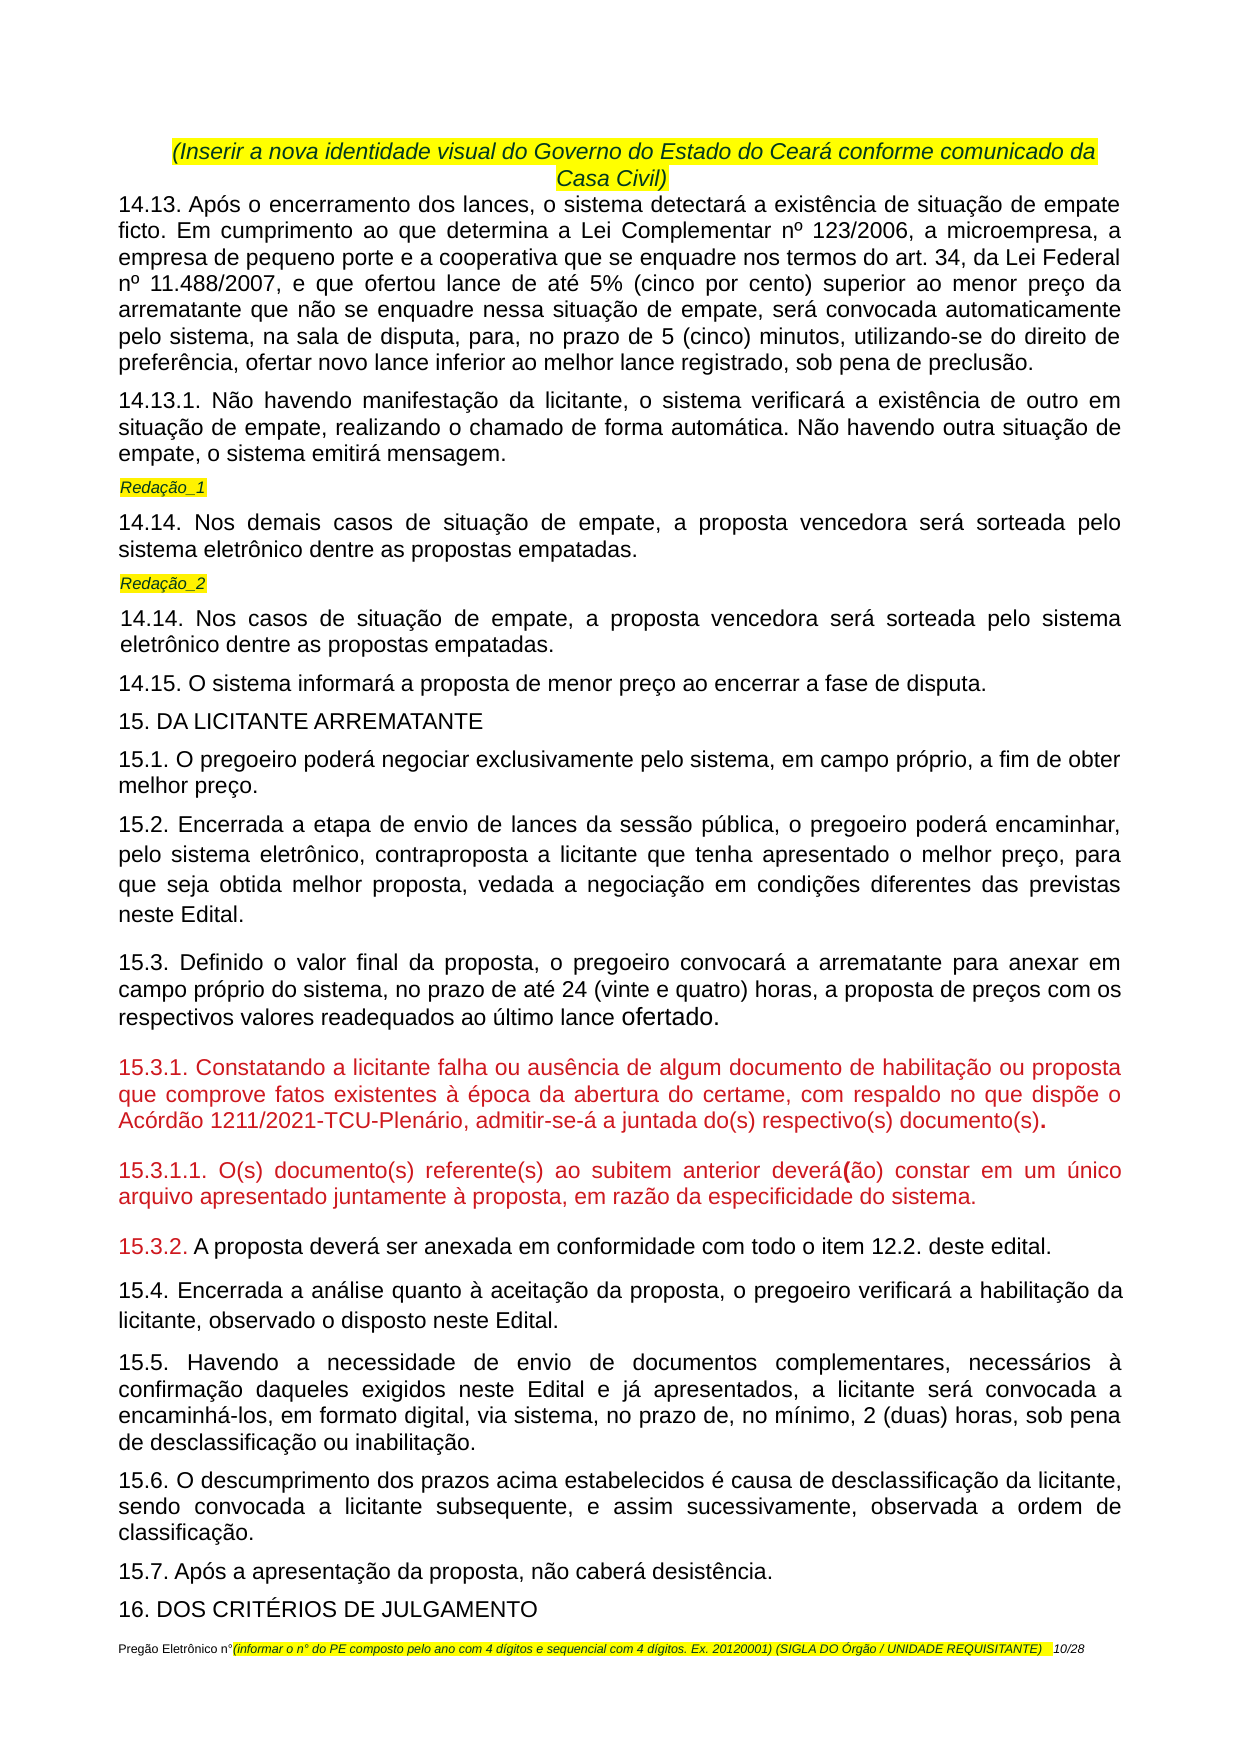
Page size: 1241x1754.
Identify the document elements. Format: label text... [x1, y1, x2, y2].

text 15.3.1. Constatando a licitante falha ou ausência de algum documento de habilitação ou proposta que comprove fatos existentes à época da abertura do certame, com respaldo no que dispõe o Acórdão 1211/2021-TCU-Plenário, admitir-se-á a juntada do(s) respectivo(s) documento(s). [118, 1054, 1122, 1133]
text Redação_1 [120, 478, 1122, 497]
text 15.6. O descumprimento dos prazos acima estabelecidos é causa de desclassificação da licitante, sendo convocada a licitante subsequente, e assim sucessivamente, observada a ordem de classificação. [118, 1467, 1122, 1546]
text 15.3.2. A proposta deverá ser anexada em conformidade com todo o item 12.2. deste edital. [118, 1233, 1122, 1259]
text 14.13. Após o encerramento dos lances, o sistema detectará a existência de situação de empate ficto. Em cumprimento ao que determina a Lei Complementar nº 123/2006, a microempresa, a empresa de pequeno porte e a cooperativa que se enquadre nos termos do art. 34, da Lei Federal nº 11.488/2007, e que ofertou lance de até 5% (cinco por cento) superior ao menor preço da arrematante que não se enquadre nessa situação de empate, será convocada automaticamente pelo sistema, na sala de disputa, para, no prazo de 5 (cinco) minutos, utilizando-se do direito de preferência, ofertar novo lance inferior ao melhor lance registrado, sob pena de preclusão. [118, 191, 1122, 376]
text 15.7. Após a apresentação da proposta, não caberá desistência. [118, 1558, 1122, 1584]
text 15.1. O pregoeiro poderá negociar exclusivamente pelo sistema, em campo próprio, a fim de obter melhor preço. [118, 746, 1122, 799]
text 14.15. O sistema informará a proposta de menor preço ao encerrar a fase de disputa. [118, 669, 1122, 696]
text 14.13.1. Não havendo manifestação da licitante, o sistema verificará a existência de outro em situação de empate, realizando o chamado de forma automática. Não havendo outra situação de empate, o sistema emitirá mensagem. [118, 387, 1122, 466]
text 16. DOS CRITÉRIOS DE JULGAMENTO [118, 1596, 1122, 1622]
text 15.4. Encerrada a análise quanto à aceitação da proposta, o pregoeiro verificará a habilitação da licitante, observado o disposto neste Edital. [118, 1277, 1123, 1334]
text 15.5. Havendo a necessidade de envio de documentos complementares, necessários à confirmação daqueles exigidos neste Edital e já apresentados, a licitante será convocada a encaminhá-los, em formato digital, via sistema, no prazo de, no mínimo, 2 (duas) horas, sob pena de desclassificação ou inabilitação. [118, 1349, 1122, 1455]
text 14.14. Nos casos de situação de empate, a proposta vencedora será sorteada pelo sistema eletrônico dentre as propostas empatadas. [120, 605, 1122, 658]
text Redação_2 [120, 574, 1122, 593]
text 15.3.1.1. O(s) documento(s) referente(s) ao subitem anterior deverá(ão) constar em um único arquivo apresentado juntamente à proposta, em razão da especificidade do sistema. [118, 1157, 1122, 1209]
list 15.2. Encerrada a etapa de envio de lances da sessão pública, o pregoeiro poderá encaminhar, pelo sistema eletrônico, contraproposta a licitante que tenha apresentado o melhor preço, para que seja obtida melhor proposta, vedada a negociação em condições diferentes das previstas neste Edital. [118, 811, 1122, 928]
text 14.14. Nos demais casos de situação de empate, a proposta vencedora será sorteada pelo sistema eletrônico dentre as propostas empatadas. [118, 509, 1122, 562]
text 15.3. Definido o valor final da proposta, o pregoeiro convocará a arrematante para anexar em campo próprio do sistema, no prazo de até 24 (vinte e quatro) horas, a proposta de preços com os respectivos valores readequados ao último lance ofertado. [118, 949, 1122, 1031]
text 15. DA LICITANTE ARREMATANTE [118, 708, 1122, 734]
